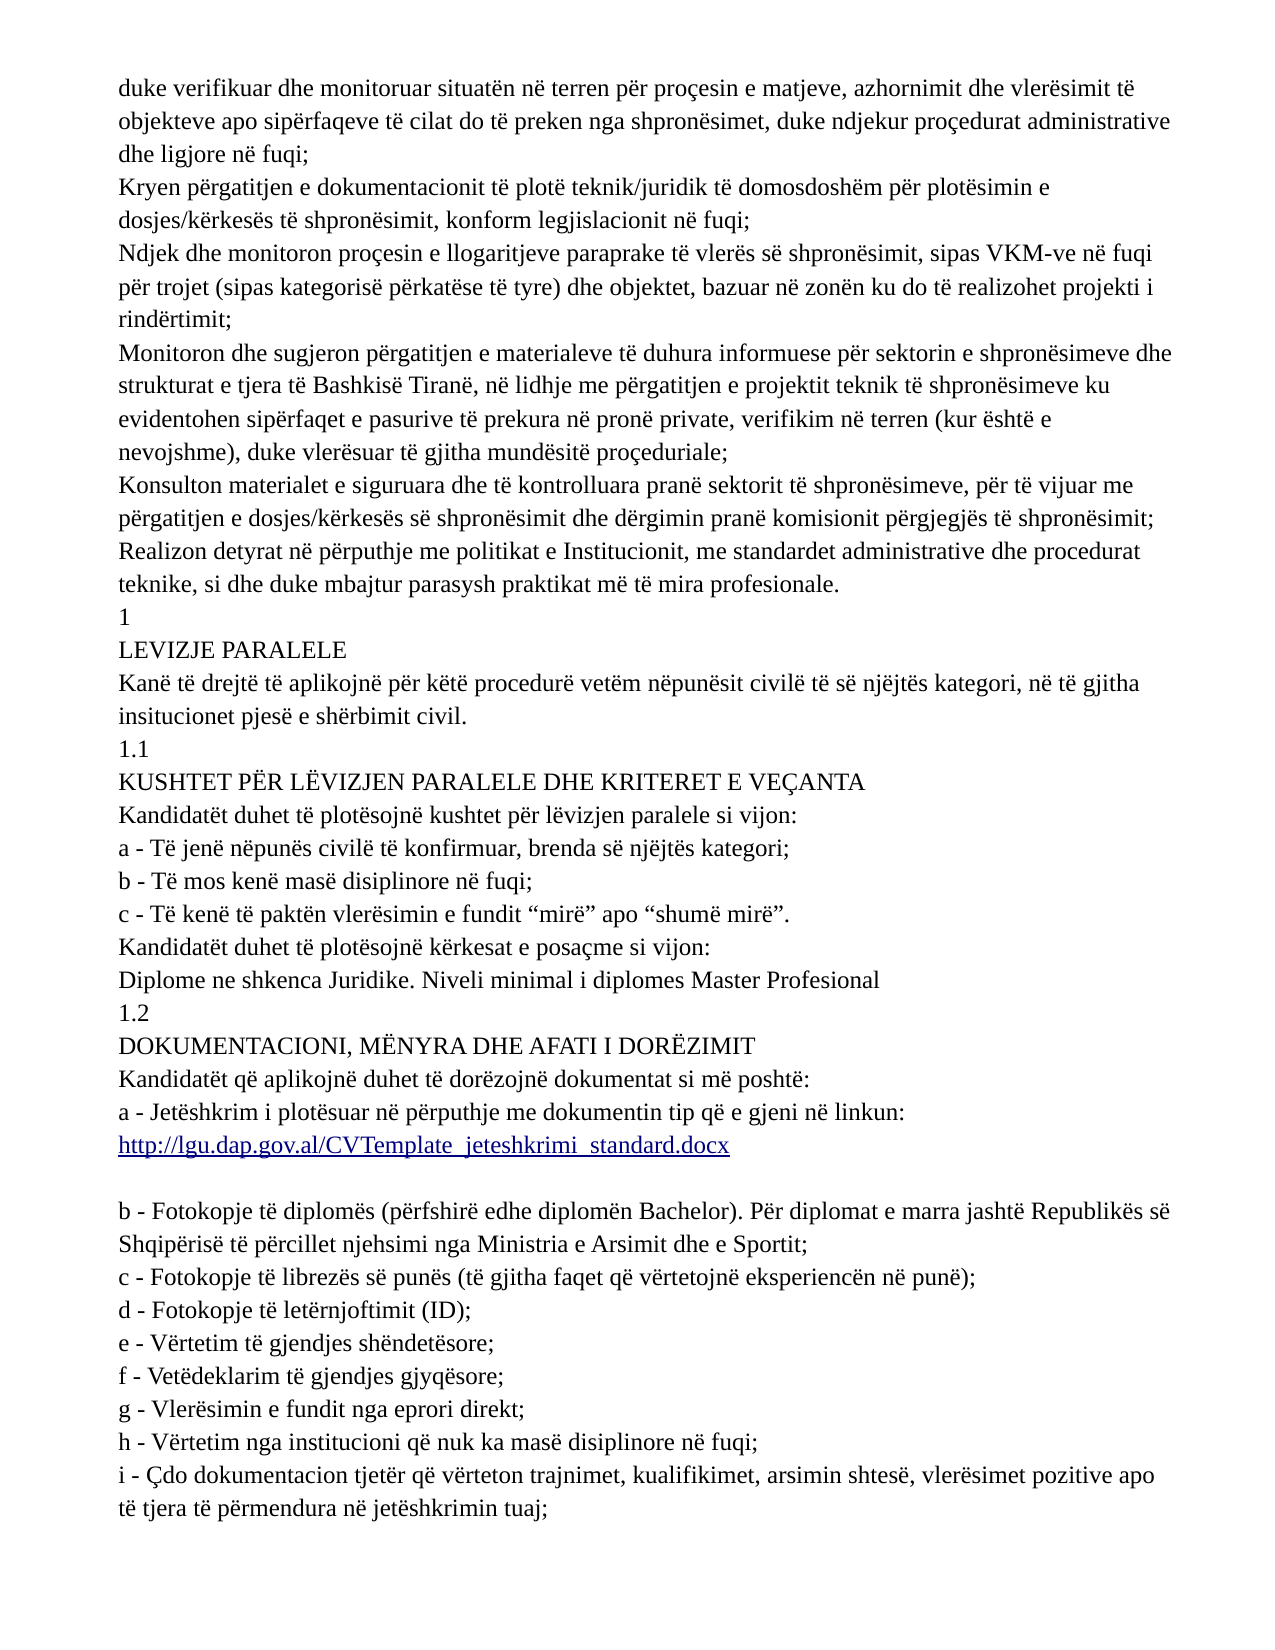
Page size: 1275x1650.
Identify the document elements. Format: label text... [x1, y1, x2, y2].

text duke verifikuar dhe monitoruar situatën në terren për proçesin e matjeve, azhornimit dhe vlerësimit të objekteve apo sipërfaqeve të cilat do të preken nga shpronësimet, duke ndjekur proçedurat administrative dhe ligjore në fuqi; Kryen përgatitjen e dokumentacionit të plotë teknik/juridik të domosdoshëm për plotësimin e dosjes/kërkesës të shpronësimit, konform legjislacionit në fuqi; Ndjek dhe monitoron proçesin e llogaritjeve paraprake të vlerës së shpronësimit, sipas VKM-ve në fuqi për trojet (sipas kategorisë përkatëse të tyre) dhe objektet, bazuar në zonën ku do të realizohet projekti i rindërtimit; Monitoron dhe sugjeron përgatitjen e materialeve të duhura informuese për sektorin e shpronësimeve dhe strukturat e tjera të Bashkisë Tiranë, në lidhje me përgatitjen e projektit teknik të shpronësimeve ku evidentohen sipërfaqet e pasurive të prekura në pronë private, verifikim në terren (kur është e nevojshme), duke vlerësuar të gjitha mundësitë proçeduriale; Konsulton materialet e siguruara dhe të kontrolluara pranë sektorit të shpronësimeve, për të vijuar me përgatitjen e dosjes/kërkesës së shpronësimit dhe dërgimin pranë komisionit përgjegjës të shpronësimit; Realizon detyrat në përputhje me politikat e Institucionit, me standardet administrative dhe procedurat teknike, si dhe duke mbajtur parasysh praktikat më të mira profesionale. [118, 73, 1177, 597]
text KUSHTET PËR LËVIZJEN PARALELE DHE KRITERET E VEÇANTA [118, 767, 1177, 796]
text a - Jetëshkrim i plotësuar në përputhje me dokumentin tip që e gjeni në linkun: http://lgu.dap.gov.al/CVTemplate_jeteshkrimi_standard.docx b - Fotokopje të diplomës (përfshirë edhe diplomën Bachelor). Për diplomat e marra jashtë Republikës së Shqipërisë të përcillet njehsimi nga Ministria e Arsimit dhe e Sportit; c - Fotokopje të librezës së punës (të gjitha faqet që vërtetojnë eksperiencën në punë); d - Fotokopje të letërnjoftimit (ID); e - Vërtetim të gjendjes shëndetësore; f - Vetëdeklarim të gjendjes gjyqësore; g - Vlerësimin e fundit nga eprori direkt; h - Vërtetim nga institucioni që nuk ka masë disiplinore në fuqi; i - Çdo dokumentacion tjetër që vërteton trajnimet, kualifikimet, arsimin shtesë, vlerësimet pozitive apo të tjera të përmendura në jetëshkrimin tuaj; [118, 1097, 1177, 1522]
text LEVIZJE PARALELE [118, 635, 1177, 663]
text Kandidatët duhet të plotësojnë kërkesat e posaçme si vijon: [118, 932, 1177, 961]
text Diplome ne shkenca Juridike. Niveli minimal i diplomes Master Profesional [118, 965, 1177, 994]
text 1.2 [118, 998, 1177, 1027]
text Kanë të drejtë të aplikojnë për këtë procedurë vetëm nëpunësit civilë të së njëjtës kategori, në të gjitha insitucionet pjesë e shërbimit civil. [118, 668, 1177, 729]
text 1.1 [118, 734, 1177, 763]
text Kandidatët që aplikojnë duhet të dorëzojnë dokumentat si më poshtë: [118, 1064, 1177, 1093]
text a - Të jenë nëpunës civilë të konfirmuar, brenda së njëjtës kategori; b - Të mos kenë masë disiplinore në fuqi; c - Të kenë të paktën vlerësimin e fundit “mirë” apo “shumë mirë”. [118, 833, 1177, 928]
text DOKUMENTACIONI, MËNYRA DHE AFATI I DORËZIMIT [118, 1031, 1177, 1060]
text 1 [118, 602, 1177, 631]
text Kandidatët duhet të plotësojnë kushtet për lëvizjen paralele si vijon: [118, 800, 1177, 829]
